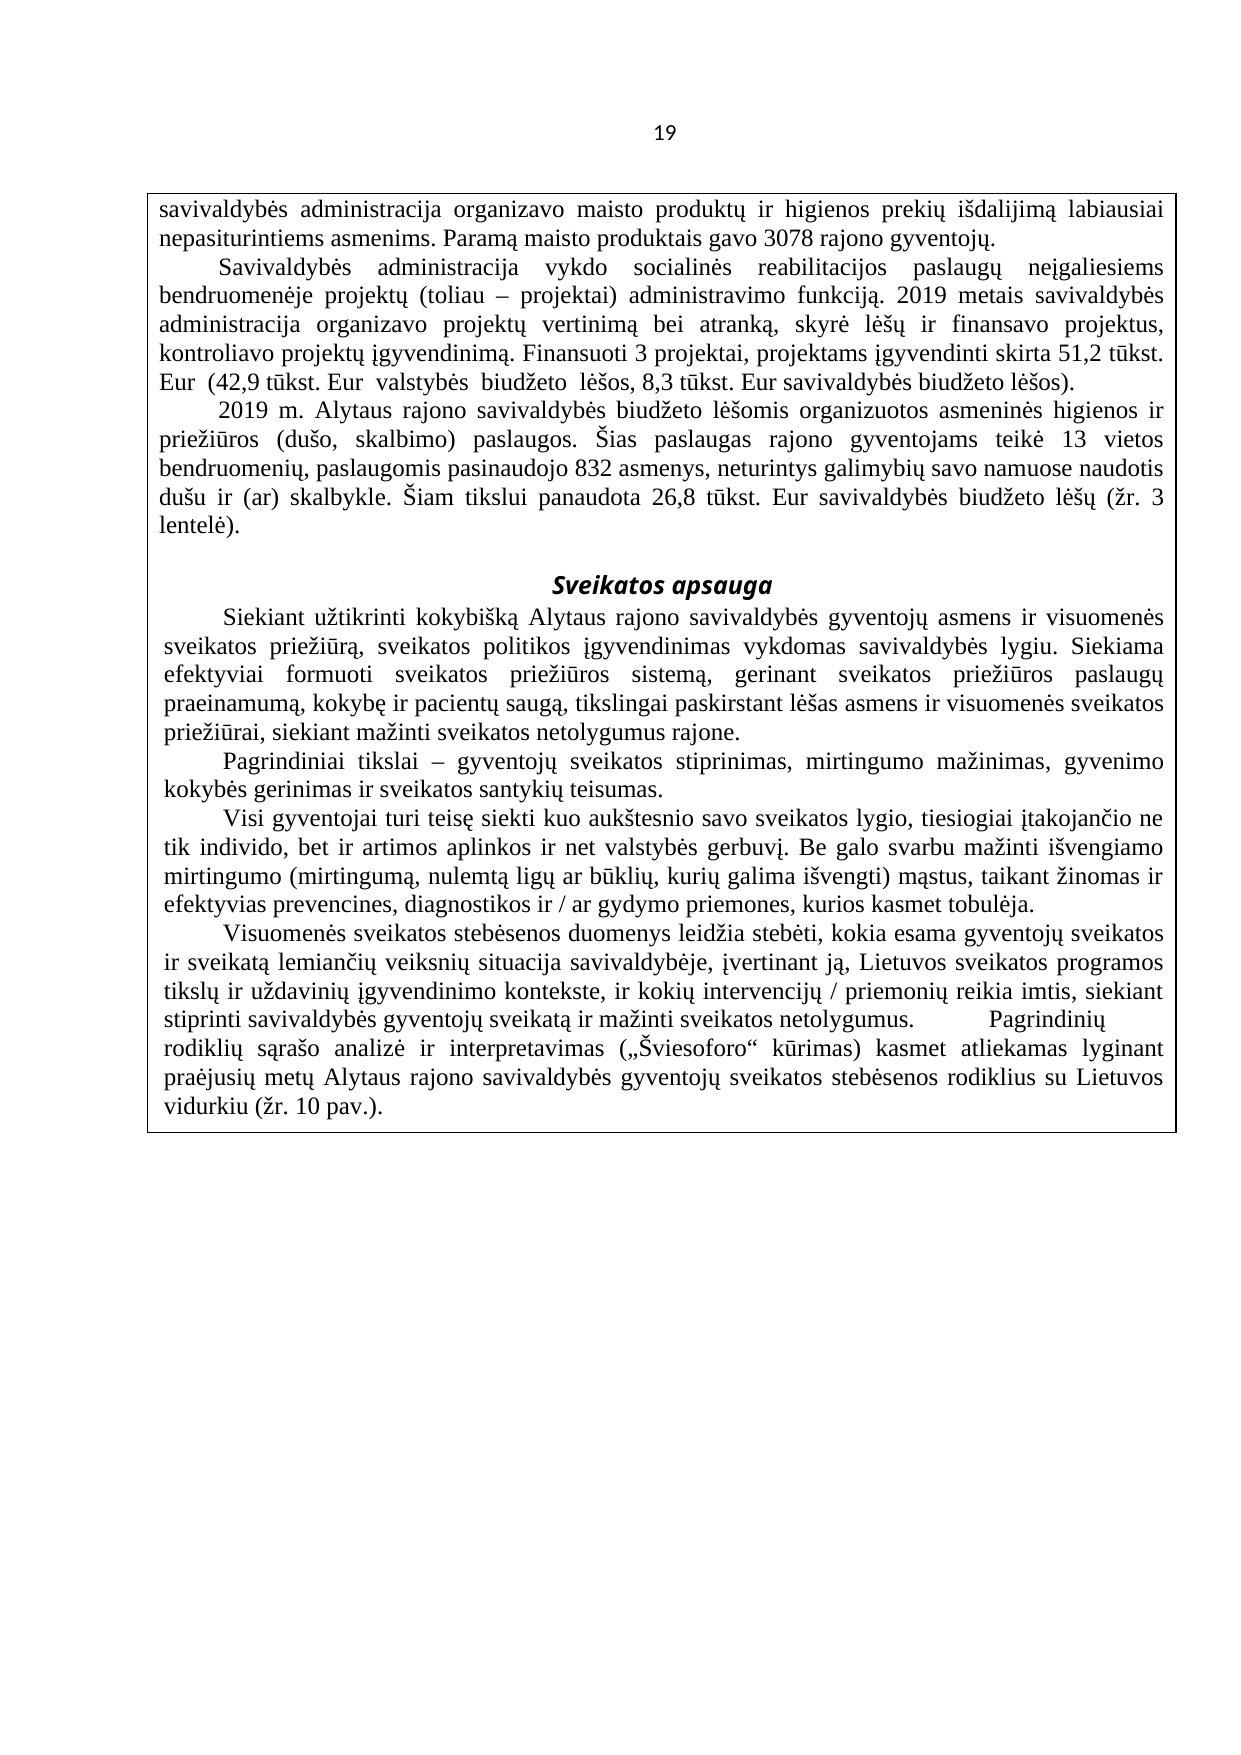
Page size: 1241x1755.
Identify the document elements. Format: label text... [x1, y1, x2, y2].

table_cell 7 pav. Registruotų bedarbių ir darbingo amžiaus gyventojų santykis 2011–2019 metais, proc. Šaltinis: Lietuvos statistikos departamentas, 2020 Nedarbo lygis – tai bedarbių ir darbingo amžiaus gyventojų santykis. Alytaus rajone 2019 metais nedarbas sudarė 9,6 procento, kai šalies vidurkis – 8,4 procento. 2020 m. sausio 1 d. šalyje buvo registruota 150,5 tūkst. bedarbių, 2019 m. sausio 1 d. – 154,4 tūkst., vadinasi, per metus bedarbių skaičius sumažėjo 3,9 tūkst. Alytaus rajono savivaldybė yra žiedinė savivaldybė, o situaciją jos darbo rinkoje stipriai įtakoja tendencijos Alytaus miesto ūkyje ir darbo rinkoje. Bankrutavus stambiosioms Alytaus miesto pramonės įmonėms, kur dirbo nemaža dalis rajono gyventojų, jie neteko darbo. Pastaruosius keletą metų situacija Alytaus regiono darbo rinkoje, o ypač Alytaus rajone gerėja. Nedarbas Alytaus rajone mažėja didesniais tempais nei regione ir šalyje. Situacija gerėja ir dėka glaudesnio darbo biržos ir savivaldybės bendradarbiavimo, integruojant socialinės paramos gavėjus į darbo rinką. Socialinės paramos gavėjų skaičius pastaraisiais metais stipriai sumažėjo, o tai didina rajono gyventojų motyvaciją aktyviau ieškoti darbo. Tarp 15-64 metų amžiaus Alytaus rajono savivaldybės gyventojų, užimtumo lygis ženkliai didėja. 2016 m. užimtumo lygis siekė 55,9 proc. (iš jų užimtumo lygis vyrų tarpe buvo 57,9 proc., o moterų tarpe – 53,1 proc.). 2017 m. bendras užimtumo lygis rajone buvo 60,2 proc., tai reiškia, kad padidėjo 4,3 proc. Vyrų tarpe užimtumo lygis padidėjo 3,2 proc. (iki 61,1 proc.), o moterų tarpe užimtumo lygis padidėjo 5,5 proc., iki 58,6 proc. 2018 m. užimtumo lygis padidėjo 2,6 proc., lyginant su 2017 m. ir pasiekė 62,8 proc. lygį. Alytaus rajono darbdaviai noriai naudojasi darbo biržos programomis. Kasmet į aktyvias darbo rinkos priemones nukreipiama apie 700 rajono gyventojų. Per 2019 m. užimtumo tarnyba ( buvusi darbo birža ) įdarbino - 1363 bedarbių, iš jų 1164 nuolatiniam darbui ir 199 terminuotam. Pažymėtina kad Alytaus regiono bedarbius neskatina įsidarbinti žemesnis nei vidutinis šalyje darbo užmokestis. Rajono gyventojų galimybes įsidarbinti riboja ir nuvykimo į darbą iš kaimiškų vietovių problema. Įtakos nedarbo mastui turi spartus gyventojų senėjimas ir mažėjantis darbingo amžiaus asmenų skaičius. Užimtumo tarnyboje 2019 m. registruota 242 jaunų iki 29 m. amžiaus, o vyresnių nei 50 metų - 800 (44 proc.) bedarbių. Alytaus rajono savivaldybė 2 lentelė. Užimtumo tarnybos statistinė informacija Alytaus rajono savivaldybėje Šaltinis : Lietuvos užimtumo tarnyba http://uzt.lt/darbo-rinka/, 2020 Darbo užmokestis apskrityje ir savivaldybėje Analizuojant vidutinį darbo užmokestį, neatskaičius mokesčių ir vertinant kartu su individualių įmonių mokamu darbo užmokesčiu, galima teigti, kad 2014-2018 m. laikotarpiu vidutinis darbo užmokestis Alytaus r. sav. ir šalies mastu, didėjo (žr. 8 pav.). 2018 m. atotrūkis tarp šalies ir rajono vidutinio darbo užmokesčio buvo 165,2 Eur, neatskaičius mokesčių. Lyginant su 2017 m. atotrūkis išlieka panašus. Per 2017-2018 m. laikotarpį vidutinis darbo užmokestis Alytaus r. sav. padidėjo 86,2 Eur. Šalies mastu vidutinis darbo užmokestis 2017-2018 m. laikotarpiu padidėjo 83,7 Eur, vadinasi, darbo užmokestis, neatskaičius mokesčių, šalies mastu ir savivaldybėje didėjo ta pačia tendencija. 8 pav. Vidutinis darbo užmokestis Alytaus r. sav. (mėnesinis, bruto), Eur, lyginant šalies mastu ir išskiriant Alytaus r. sav. pagal lytį Šaltinis: Lietuvos statistikos departamentas, 2020 Lyginant vidutinį bruto darbo užmokestį Alytaus r. sav. pagal lytį 2014-2018 m. laikotarpiu, galima teigti, kad skirtumas tarp vidutinio darbo užmokesčio yra 32,7 Eur, vyrų naudai. Didžiausias atotrūkis tarp vyrų ir moterų atlyginimo buvo 2017 m., jis siekė net 61 Eur – vyrų vidutinis atlyginimas siekė 704,3 Eur, o moterų – 643,5 Eur. 2018 m. skirtumas tarp vidutinių atlyginimų sumažejo dvigubai, iki 29,9 Eur ir siekė vyrų atlyginimas – 774 Eur, o moterų – 744,1 Eur. Taip pat, galima pastebėti, kad 2018 m. lyginant su 2017 m., moterų vidutinis atlyginimas padidėjo net 100,6 Eur. Analizuojant vidutinį darbo užmokestį Alytaus apskrities savivaldybėse 2010-2018 metų laikotarpiu galima teigti, kad didžiausias vidutinis darbo užmokestis, per visą analizuojamą laikotarpį, yra Alytaus miesto savivaldybėje, kur 2018 m. siekė 818 Eur (žr. 9 pav.). 2018 m. Alytaus rajono savivaldybėje vidutinis darbo užmokestis, lyginant su Alytaus miesto savivaldybe, buvo mažesnis 59 Eur ir siekė 759 Eur. Trečias pagal dydį Alytaus apskrityje darbo užmokestis, neatskaičius mokesčių, buvo Druskininkų sav., kur 2018 m. siekė 747 Eur. Už Alytaus r. sav. darbo užmokestis mažesnis 12 Eur. Ketvirtasis pagal didumą darbo užmokestis 2018 m. buvo Varėnos r. sav., kur siekė 678 Eur ir nuo Alytaus r. sav. atsiliko 81 Eur. Mažiausias darbo užmokestis, neatskaičius mokesčių, Alytaus apskrityje 2018 m. buvo Lazdijų r. sav., kur siekė 673 Eur, ir nuo Alytaus r. sav. atsiliko 86 Eur. 9 pav. Vidutinis mėnesinis bruto darbo užmokestis Alytaus regiono savivaldybėse, Eur Šaltinis: Lietuvos statistikos departamentas, 2020 Nepaisant spartaus darbo užmokesčio augimo, jis išlieka 3–4 kartus mažesnis nei vidutiniškai ES. Tai lemia žemas darbo našumas, vienos mažiausių ES vienetinės darbo sąnaudos, žemas kainų lygis. Socialinė apsauga Siekiant sudaryti sąlygas asmeniui (šeimai) ugdyti ir stiprinti gebėjimus ir galimybes savarankiškai spręsti savo socialines problemas, palaikyti socialinius ryšius su visuomene, taip pat padėti įveikti socialinę atskirtį, savivaldybė vykdo valstybines (valstybės perduotas savivaldybėms) ir savarankiškąsias savivaldybės socialinės paramos funkcijas: skiriant ir mokant įvairias socialines išmokas bei organizuojant socialinių paslaugų teikimą. 2019 m. socialinei paramai skirta 8,86 mln. Eur. Socialinės išmokos. 2019 metais išmokėta 7,6 mln. Eur įvairių socialinių išmokų 4979 asmenų. Daugiausia lėšų skirta išmokoms vaikams (3,5 mln. Eur) ir tikslinių kompensacijų išmokų gavėjams (2,2 mln. Eur). Vienkartinė piniginė parama. 2019 metais iš savivaldybės biudžeto lėšų 130,2 tūkst. Eur skirta šeimoms, dėl įvairių priežasčių (gaisro, stichinės nelaimės, ligos ir pan.) patekusioms į sunkią materialinę padėtį. Piniginė parama, atsižvelgiant į savivaldybės ir seniūnijų Piniginės socialinės paramos teikimo komisijų siūlymus, suteikta 907 šeimoms. Buvo remiami ir gerai besimokantys rajono studentai bei mokiniai. 2019 m. paramą gavo 12 aukštosiose bei profesinėse mokyklose besimokantys jaunuoliai. Iš viso studentams ir mokiniams išmokėta 4 tūkst. Eur. Socialinės paslaugos. 2019 m. socialinės paslaugos suteiktos 4474 asmenims, išlaidos siekė 1,26 mln. Eur. Daugiausia lėšų (750,7 tūkst. Eur) panaudota senyvo amžiaus asmenų ir neįgaliųjų socialinei globai stacionariose socialinės globos įstaigose, t. y. Miroslavo globos namuose, Pivašiūnų globos namuose, Rumbonių parapijos grupinio gyvenimo namuose, kitų savivaldybių ar valstybės globos namuose, finansuoti. Šiose įstaigose 2019 m. gyveno ir gavo socialinės globos paslaugas 147 asmenys. 95 senyvo amžiaus asmenims bei neįgaliesiems buvo teikiamos socialinės priežiūros paslaugos ir integrali pagalba (dienos socialinė globa ir slauga) jų namuose. Išlaidos pagalbai į namus ir integraliai pagalbai 137,2 tūkst. Eur. 3 lentelė . Duomenys apie suteiktas socialines paslaugas 2019 metais 24 rajono žmonės su negalia pasinaudojo specialaus transporto paslaugomis. Jie buvo vežami į gydymo, reabilitacijos įstaigas, kultūros, sporto renginius. Alytaus rajone vykdoma Būsto pritaikymo žmonėms su negalia programa. 2019 m. būstai pritaikyti 6 neįgaliems rajono gyventojams. Šiam tikslui skirta 20,9 tūkst. Eur (16,0 tūkst. Eur iš valstybės biudžeto, 4,9 tūkst. Eur iš savivaldybės biudžetų lėšų). Neįgalieji, turintys specialiųjų poreikių, buvo aprūpinti techninės pagalbos priemonėmis. 2019 m. tokia pagalba buvo suteikta 42 asmenims. Šeimoms, patyrusioms socialinę riziką, teikiamos socialinės priežiūros paslaugos. 2019 m. socialinės paslaugos suteiktos 126 šeimoms. Įgyvendindama Europos pagalbos labiausiai skurstantiems asmenims fondo nuostatas, savivaldybės administracija organizavo maisto produktų ir higienos prekių išdalijimą labiausiai nepasiturintiems asmenims. Paramą maisto produktais gavo 3078 rajono gyventojų. Savivaldybės administracija vykdo socialinės reabilitacijos paslaugų neįgaliesiems bendruomenėje projektų (toliau – projektai) administravimo funkciją. 2019 metais savivaldybės administracija organizavo projektų vertinimą bei atranką, skyrė lėšų ir finansavo projektus, kontroliavo projektų įgyvendinimą. Finansuoti 3 projektai, projektams įgyvendinti skirta 51,2 tūkst. Eur (42,9 tūkst. Eur valstybės biudžeto lėšos, 8,3 tūkst. Eur savivaldybės biudžeto lėšos). 2019 m. Alytaus rajono savivaldybės biudžeto lėšomis organizuotos asmeninės higienos ir priežiūros (dušo, skalbimo) paslaugos. Šias paslaugas rajono gyventojams teikė 13 vietos bendruomenių, paslaugomis pasinaudojo 832 asmenys, neturintys galimybių savo namuose naudotis dušu ir (ar) skalbykle. Šiam tikslui panaudota 26,8 tūkst. Eur savivaldybės biudžeto lėšų (žr. 3 lentelė). Sveikatos apsauga Siekiant užtikrinti kokybišką Alytaus rajono savivaldybės gyventojų asmens ir visuomenės sveikatos priežiūrą, sveikatos politikos įgyvendinimas vykdomas savivaldybės lygiu. Siekiama efektyviai formuoti sveikatos priežiūros sistemą, gerinant sveikatos priežiūros paslaugų praeinamumą, kokybę ir pacientų saugą, tikslingai paskirstant lėšas asmens ir visuomenės sveikatos priežiūrai, siekiant mažinti sveikatos netolygumus rajone. Pagrindiniai tikslai – gyventojų sveikatos stiprinimas, mirtingumo mažinimas, gyvenimo kokybės gerinimas ir sveikatos santykių teisumas. Visi gyventojai turi teisę siekti kuo aukštesnio savo sveikatos lygio, tiesiogiai įtakojančio ne tik individo, bet ir artimos aplinkos ir net valstybės gerbuvį. Be galo svarbu mažinti išvengiamo mirtingumo (mirtingumą, nulemtą ligų ar būklių, kurių galima išvengti) mąstus, taikant žinomas ir efektyvias prevencines, diagnostikos ir / ar gydymo priemones, kurios kasmet tobulėja. Visuomenės sveikatos stebėsenos duomenys leidžia stebėti, kokia esama gyventojų sveikatos ir sveikatą lemiančių veiksnių situacija savivaldybėje, įvertinant ją, Lietuvos sveikatos programos tikslų ir uždavinių įgyvendinimo kontekste, ir kokių intervencijų / priemonių reikia imtis, siekiant stiprinti savivaldybės gyventojų sveikatą ir mažinti sveikatos netolygumus. Pagrindinių rodiklių sąrašo analizė ir interpretavimas („Šviesoforo“ kūrimas) kasmet atliekamas lyginant praėjusių metų Alytaus rajono savivaldybės gyventojų sveikatos stebėsenos rodiklius su Lietuvos vidurkiu (žr. 10 pav.). 10 pav. Standartizuotas Alytaus r. sav. mirtingumo rodiklių (100 000 gyv.) palyginimas su Lietuvos vidurkiu, 2018 m. 2018 m. vidutinė tikėtina gyvenimo trukmė Alytaus rajone pasiekė 76,1 m., kai 2017 m. siekė 73,6 m. Lietuvoje 2018 m. vidutinė tikėtina gyvenimo trukmė buvo 76 m., kai 2017 m. – 75,7 m. Alytaus rajono gyventojų vidutinė tikėtina gyvenimo trukmė 2018 m. buvo didesnė už Lietuvos (76,0 m.) ir Alytaus apskrities (75,8 m.) vidurkį. 2018 m. duomenimis, didžioji dauguma visuomenės sveikatos stebėsenos rodiklių atitiko Lietuvos vidurkį, t. y. nepateko į savivaldybių dešimtuką, kuriose fiksuojama prasčiausia stebimo rodiklio situacija tarp visų Lietuvos savivaldybių. Lyginant su praėjusiais metais, pailgėjo vidutinė tikėtina gyvenimo trukmė, sumažėjo mirtingumas dėl išorinių priežasčių, kraujotakos sistemos ligų ir piktybinių navikų, didesnė tikslinės grupės gyventojų dalis pasinaudojo galimybe dalyvauti prevencinėse programose. Lietuvos gyventojų, kaip ir Alytaus rajono, mirties priežasčių struktūra jau daugelį metų išlieka nepakitusi. Trys pagrindinės mirties priežastys – kraujotakos sistemos ligos, piktybiniai navikai ir išorinės mirties priežastys, jos sudarė 82,3 proc. visų mirties priežasčių Lietuvoje (Alytaus rajone – 85,3 proc.). 2018 m. nuo kraujotakos sistemos ligų Lietuvoje mirė daugiau nei pusė, t. y. 55,4 proc. (2017 m. – 56,1 proc.) visų mirusiųjų, nuo piktybinių navikų – 20,3 proc. (2017 m. – 19,9 proc.) visų mirusiųjų, o nuo išorinių mirties priežasčių – 6,6 proc. (2017 m. – 7 proc.) visų mirusiųjų. 2018 m. Alytaus rajone nuo kraujotakos sistemos ligų mirė 63,2 proc. (2017 m. – 55,2 proc.) visų mirusiųjų, nuo piktybinių navikų – 16,2 proc. (2017 m. – 21,2 proc.) visų mirusiųjų, o nuo išorinių mirties priežasčių – 6 proc. (2017 m. – 7,7 proc.) visų mirusiųjų. Siekiant mažinti mirtingumą dėl pagrindinių mirties priežasčių, gerinti gyventojų sveikatos rodiklius būtina užtikrinti visuomenės sveikatos paslaugų prieinamumą, toliau aktyviai didinti gyventojų informuotumą sveikatos stiprinimo srityse. Vadovaujantis Higienos instituto parengta suaugusiųjų gyvensenos tyrimo organizavimo ir vykdymo metodika, 2018 m. atliktas Alytaus rajono savivaldybės suaugusiųjų gyventojų gyvensenos tyrimas. Atsižvelgiant į Alytaus rajono suaugusiųjų gyventojų skaičių bei lytį suformuota reprezentatyvi imtis, pagal kurią suplanuota apklausti 420 gyventojų. Vykdytos apklausos metu, 2018 m. kovo–gegužės mėnesiais, iš viso apklausti 416 gyventojų, iš jų 197 vyrai (47,4 proc.) ir 219 moterų (52,6 proc.). Analizuojant Alytaus rajono gyventojų gyvenimo kokybės, sveikatos, laimingumo, prislėgtos nuotaikos, gyvensenos pokyčių rodiklius nustatyta, kad 61,4 proc. suaugusiųjų gyvenimo kokybę vertino kaip gerą (Lietuvoje – 61,8 proc.) bei jaučiasi laimingi arba labai laimingi (Lietuvoje – 58,1 proc.). 57,0 proc. suaugusiųjų savo sveikatą vertino kaip gerą ir labai gerą (Lietuvoje – 58,1 proc.). Suaugusiųjų, kuriuos per praėjusį mėnesį buvo apėmusi prislėgta nuotaika, nerimas šiek tiek labiau ir daug labiau nei anksčiau buvo 12,0 proc. (Lietuvoje – 16,6 proc.) (žr. 11 pav.). 11 pav. Alytaus rajono suaugusiųjų gyventojų gyvensenos rodiklių (proc.) palyginimas su Lietuvos vidurkiu, 2018 m. 2018 m. savivaldybės teritorijoje veiklą tęsė pirminio lygio asmens sveikatos priežiūros paslaugas teikianti viešoji įstaiga Alytaus rajono pirminės sveikatos priežiūros centras, visuomenės sveikatos priežiūros paslaugas teikianti savivaldybės biudžetinė įstaiga Alytaus rajono visuomenės sveikatos biuras bei skubiosios medicinos paslaugas teikianti VšĮ Alytaus rajono greitosios pagalbos stotis, buvo teikiamos kitos iš savivaldybės biudžeto finansuojamos paslaugos. Asmens sveikatos priežiūros įstaigos sutarties pagrindu finansuojamos iš Privalomojo sveikatos draudimo fondo (PSDF). Vadovaujantis Vilniaus teritorinės ligonių kasos duomenimis, prisirašiusiųjų prie savivaldybės gydymo įstaigų (viešųjų Alytaus rajono savivaldybės ir privačios įstaigos „Disolis“) gyventojų skaičius 2019-12-31 dienos duomenimis – 19 019 asmenys. 2019 metų Alytaus rajono savivaldybės pirminės sveikatos priežiūros centras tęsė vykdyti projektą „Integrali pagalba į namus Alytaus rajone“, kurio tikslas teikti integralios pagalbos, t. y. slaugos ir socialinių paslaugų visumos paslaugas namuose. Teikiant šias paslaugas asmeniui tenkinami slaugos ir socialinių paslaugų poreikiai, teikiama nuolatinė kompleksinė specialistų pagalba ir priežiūra. Integrali pagalba teikiama komandos principu, kurią sudaro: socialinis darbuotojas ir jo padėjėjai, slaugytojas ir jo padėjėjai, masažistas, kineziterapeutas, ergoterapeutas. Kokybiškos visuomenės sveikatos priežiūros paslaugos visų amžiaus grupių rajono gyventojams, kaip ir ankstesniais metais, teikiamos per Alytaus rajono savivaldybės visuomenės sveikatos biurą, kuris įgyvendina savivaldybės savarankiškas ir valstybines visuomenės sveikatos priežiūros funkcijas pagal šalyje ir savivaldybėje nustatytus ir patvirtintus visuomenės sveikatos priežiūros prioritetus, tikslus ir uždavinius. Papildoma (ne asmens sveikatos priežiūros įstaigoje) psichologinė pagalba Alytaus rajono gyventojams Alytaus rajono savivaldybės visuomenės sveikatos biure yra teikiama nuo 2017 m. vasario mėnesio (žr. 12 pav.). Treti metai, kai rajono gyventojai, minimaliomis laiko bei lėšų sąnaudomis, gali gauti profesionalią pagalbą - specialistas vyksta į seniūnijas, mokyklas, globos namus. Pagalba žmonėms tapo lengviau prieinama. Pageidaujantys gauti profesionalią pagalbą, gali registruotis konsultacijai per seniūnijų socialinius darbuotojus, el. paštu, tiesiogiai skambinti specialistui telefonu ar kalbėtis per Skype. 12 pav. Psichologo konsultacijų dinamika Kitos sveikatos priežiūros programos ir paslaugos Visuomenės sveikatos rėmimo specialioji programa. Viena iš savivaldybės savarankiškųjų funkcijų – savivaldybės visuomenės sveikatos specialiosios rėmimo programos rengimas ir įgyvendinimas. 2019 metais siekiant tikslingai, kryptingai organizuoti ir užtikrinti visuomenės sveikatos specialiosios rėmimo programos vykdymą, pagal šią programą, sutarties pagrindu, tarp projekto vykdytojų ir savivaldybės administracijos direktoriaus, buvo finansuota 13 projektų. Projektai įvairiapusiai, apimantys visas gyventojų grupes, įvairūs pagal veiklas ir vykdymo būdus, atitinka vertinimo kriterijus ir savivaldybės prioritetines sveikatos kryptis: vaikų ir jaunimo sveikata, lėtinių neinfekcinių ligų ir traumų prevencija, sveikos mitybos ugdymas, fizinio aktyvumo skatinimas, psichinės sveikatos gerinimas. Visi projektų vykdytojai projektams skirtas lėšas įsisavino, užsibrėžtus vertinimo kriterijus įvykdė sėkmingai. Dantų protezavimo paslaugos teikimas. Gyventojams nemokama dantų protezavimo paslauga kompensuojama teisės aktais nustatyta tvarka iš privalomojo sveikatos draudimo fondo. Siekiant sumažinti gyventojų, laukiančių dantų protezavimo paslaugų eilę 2019 metais buvo skiriami papildomi asignavimai dantų protezavimo paslaugoms suteikti. Protezavimo paslauga pasinaudojo 62 Alytaus rajono savivaldybės gyventojai. Priklausomybių mažinimo programa. Toliau sėkmingai įgyvendinama Alytaus rajono savivaldybės priklausomybių mažinimo programa, kurios pagrindinis tikslas – padidinti savivaldybės gyventojų galimybes gydytis nuo priklausomybės ligų (žr. 13 pav.). Kasmet programa pasinaudoja apie 40-50 asmenų. Visiems programos dalyviams buvo suteiktos paslaugos dėl priklausomybės alkoholiui. Bendromis medikų, socialinių darbuotojų, bendruomenių narių ir programos dalyvių bei jų šeimų narių pastangomis per penkerius programos vykdymo metus daugiau nei trisdešimčiai programos dalyvių pavyko pasiekti teigiamų pokyčių jų gyvenime: įsidarbinta arba neprarastas darbas, pagerintos buities sąlygos, nekeliami vaikų priežiūros apribojimo klausimai ir pan. Visų metų atkryčių dinamika – iki 40 proc. 13 pav. Priklausomybių mažinimo programos dalyvių pasiskirstymas pagal lytį ir šeimyninę padėtį Užtikrinant kokybiškas ir gyventojams prieinamas sveikatos priežiūros paslaugas savivaldybėje taip pat buvo vykdomos triukšmo prevencijos priemonės, maudyklų stebėsena, koordinuojamas tarpinstitucinis bendradarbiavimas, aktyviai dalyvaujama skleidžiant tikslinę informaciją savivaldybės gyventojams tiek asmens, tiek ir visuomenės sveikatos apsaugos srityse. Kultūra Siekiama gerinti gyventojų informacinį, kultūrinį aptarnavimą, išsaugoti ir plačiau panaudoti regiono kultūrinį savitumą, užtikrinant kultūros įstaigų veiklą, ugdyti visuomenės kultūrinį, pilietinį bei visuomeninį aktyvumą, tradicinės religinės bendruomenės skatinimas, formuoti ir įgyvendinti savivaldybės kultūros politiką bei atlikti visus veiksmus, susijusius su savivaldybės teigiamo įvaizdžio formavimu. Kultūros projektų finansavimui skirta 50000 Eur (svarbiausiems bei tradiciniams rajono renginiams, valstybinėms ir kalendorinėms datoms pažymėti, meno mėgėjų kolektyvams skatinti, leidybai).  Įgarsintas 105 rajono renginys. Naudota savivaldybės lauko mobili garso ir šviesos technika, mobili scena – 29 renginiuose.  Kuruota, koordinuota Alytaus rajono savivaldybės kultūros centro, viešosios bibliotekos veikla, rajoninės šventės, renginiai, parodos, tautodailininkų, amatininkų parodos-mugės. 4 lentelė. Alytaus rajono savivaldybės kultūros centro veikla Alytaus rajono savivaldybės kultūros centro skyriai be Savivaldybės tarybos skirtų lėšų, vykdydami veiklą, surinko specialiųjų lėšų, rado rėmėjų. 5 lentelė. Alytaus rajono savivaldybės kultūros centro specialiosios lėšos 2018 m. 6 lentelė. 2019 m. Alytaus rajono viešosios bibliotekos veikla 7 lentelė. Viešosios bibliotekos lėšos Bibliotekose buvo organizuojamos edukacinės popietės, teminiai vakarai, spaudinių kūrybos darbų parodos, viktorinos, konkursai, susitikimai, garsiniai skaitymai. Iš viso suorganizuota 1178 renginiai, iš jų 624 vaizdiniai (parodos). Nacionalinės Lietuvos bibliotekų savaitės metu vyko daugiau kaip 15 renginių. Alytaus rajono savivaldybės viešojoje bibliotekoje vyko interaktyvios literatūrinės viktorinos „Knygų graužiukas“ pristatymas. Daugų filiale vyko Algimanto Zubavičiaus knygos „Ichtiologo užrašai“ pristatymas. Kančėnų filialas skaitytojus pakvietė į įvairiakalbius K. Donelaičio „Metų“ skaitymus „Aš skaityti nepaliauju..“. VB ir filialuose vyko akcijos „Padovanok naują knygą bibliotekai“, knygų keitimosi akcija „Biblioteka-skaitytojas – skaitytojas-biblioteka“, „Aklas pasimatymas su knyga“ ir kt. Nuo birželio 15 d. vyko jau trečius metus penkių didžiųjų apskričių bibliotekų, Lietuvos aklųjų bibliotekos bei Apskričių viešųjų bibliotekų asociacijos organizuojamos nuotaikingos „Skaitymo iššūkio“ varžytuvės. Jose dalyvauti buvo kviečiami ne tik didžiųjų miestų, bet ir rajonų, miestelių bei kaimų skaitytojai, pasiryžę įveikti 5 su knygų skaitymu susijusias užduotis. Akcijos organizatoriai „Skaitymo iššūkio“ metu siekė paskatinti gyventojus apsilankyti bibliotekose, sužadinti norą laikyti rankose knygą bei visapusiškai domėtis skaitymo kultūra. VB ir jos filialai aktyviai įsitraukė į „Skaitymo iššūkio“ varžytuves ir subūrė tikrai dideles skaitančiųjų gretas. Kaip praėjusiais, taip ir šiais metais puikiai pasirodė Alytaus rajono savivaldybės viešoji biblioteka, tarp iššūkyje dalyvavusių 68 bibliotekų ir jų filialų užėmusi garbingą antrą vietą, o tarp 14 Vilniaus regiono bibliotekų ir jų filialų – pirmą. 449 rajono viešosios bibliotekos ir jos filialų skaitytojai per 3 akcijos mėnesius perskaitė 2 091 knygą ir nuo pirmą vietą užėmusios Jonavos rajono viešosios bibliotekos atsiliko tik 249 knygomis. 2018 m. rajono viešojoje bibliotekoje pristatyta Laimos Ziminskienės floristinių paveikslų-koliažų paroda, skirta Lietuvos valstybės atkūrimo 100-mečiui. Pavasarį vyko vienuoliktasis Nacionalinis diktantas, kurį rašė bibliotekininkai, skaitytojai ir Alytaus rajono savivaldybės darbuotojai. Rajono viešosios bibliotekos ir filialų skaitytojai dalyvavo gerumo akcijoje „Spalvotas pavasaris“, kurios metu surinkta ir padovanota onkologinėmis ligomis sergantiems ligoniams per 200 įvairiausių megztų ir nertų drabužėlių. Dauguose vyko IV-asis poezijos festivalis „Laukinės vaivorykštės 2018“ /Onės Baliukonės 70-mečiui/, kuriame dalyvavo poetai Marius Burokas, Ilzė Butkutė, Gintautas Dabrišius ir Albinas Galinis. Susirinkusiems koncertavo Simno kultūros centro muzikinis ansamblis „Flaya“. Birželio mėnesį rajono viešojoje bibliotekoje vyko filosofo, politologo, vertėjo, profesoriaus, visuomenės veikėjo, humanitarinių mokslų daktaro Vytauto Radžvilo knygos „Kiek kartų gali atgimti tauta?“ pristatymas. Metų pabaigoje VB surengė susitikimą su rašytoju, publicistu, filosofu, Sąjūdžio pirmeiviu Arvydu Juozaičiu. Renginio metu buvo pristatyta autoriaus knyga „Tėvynės tuštėjimo metas“. Lapkričio mėnesį Krokialaukio bibliotekos iniciatyva lankėsi „Misija Sibiras‘ 18“ dalyvis Domas Zenkevičius. Jis gimnazistams papasakojo apie jau tryliktus metus vykdomą projektą „Misija Sibiras“, kurio tikslas – sutvarkyti mūsų tautiečių trėmimų vietas, apleistas kapines, pastatyti atminimo simbolius – lietuviškomis kryždirbystės tradicijomis puoštus kryžius žuvusiems lietuviams Sibire, surasti ir pabendrauti su ten tebegyvenančiais tautiečiais ar jų atžalomis. SVB suorganizuoti 529 renginiai vaikams. Iš jų 65 kompleksiniai, 249 žodiniai ir 218 vaizdiniai renginiai. Balandžio 6 d. Butrimonių kultūros namuose vyko atviras renginys-kūrybinės dirbtuvės „Nerk į meną - 2018“. Šio renginio organizatoriai Alytaus rajono savivaldybės viešosios bibliotekos Butrimonių filialas ir Butrimonių gimnazija. Siekti pritraukti į šiuolaikinį kultūrinį vyksmą kuo daugiau vaikų bei jaunimo, plėsti jų pasaulėžiūrą, ugdyti jaunų žmonių kūrybinius gebėjimus – tai tikslas, kuris buvo numatytas ir pateikiant Alytaus r. savivaldybės viešosios bibliotekos Butrimonių filialo projektą Lietuvos Respublikos kultūros ministerijai dėl „Kūrybinių dirbtuvių“ Butrimonyse. Praniūnų biblioteka įgyvendindama projektą „Kūrybiškas laisvalaikis“, rugpjūčio mėnesį dienomis organizavo tris edukacines popietes bendruomenės vaikams. Visus tris užsiėmimus vedė lėlių kūrėja Rasa Benedikienė. Projektas „Kūrybiškas laisvalaikis“ buvo įgyvendinamas Alytaus rajono savivaldybės vaikų užimtumo projekto lėšomis. Technologiniai veiksniai Į gamybą orientuotos inovacinės veiklos efektyvumą labiausiai lemia technologiniai pasikeitimai, kurie nuolat vyksta išorinėje aplinkoje. Neįvertinus minėto veiksnio, inovacinės veiklos rezultatas gali tapti nekonkurentiškas. Pabrėžtina ir tai, kad itin daug reikšmės inovacinei veiklai turi intelektinis potencialas – informacija. Plinta daugybė esamų ir vis naujai atsirandančių kanalų, padeda laiku ir deramai įvertinti technologinius veiksnius (naujos technologijos, medžiagos, technika). Nesugebėti laiku reaguoti į nuolat vykstančius pasikeitimus inovacinei veiklai gali būti pražūtinga. Ilgalaikėje perspektyvoje svarbiausias ir patikimiausias Lietuvos ekonomikos augimo šaltinis yra žinios, technologijos ir žmonių ištekliai. Tokią išvadą lemia dvi priežastys. Pirma, Lietuvos vietinė rinka yra labai maža, o jos tradicinių produktų eksporto rinkos taip pat yra ribotos arba jose yra stipri konkurencija. Dėl šios priežasties, eksporto nevykdančios įmonės, šiuo, globalinės krizės laikotarpiu susidūrė su itin didelėmis problemomis ir dauguma jų priverstos bankrutuoti arba reorganizuoti savo veiklą. Antra, Lietuvoje jau senokai pasibaigė periodas, kai verslo įmonės galėjo palyginti nesunkiai, gaminant standartinius produktus, be didesnių pastangų ar taikant gana elementarius verslo organizavimo metodus gauti pelną. Šiuo sunkiu periodu, kai ekonomikos nuosmukis pasiekė apogėjų, siekiant sėkmingai plėtoti ir vystyti verslą, jau reikia išsiugdyti tokias kokybes, kurios siejasi su sėkmingos konkurencijos veiksniais. Norint įsitvirtinti naujose rinkose, Lietuvai reikia naujų technologijų ir inovacijų. Pagrindinės Alytaus rajono problemos – didžiųjų įmonių žlugimas. Vietoj žlugusių didžiųjų įmonių kūrėsi smulkusis ir vidutinis verslas. Didžioji dalis Alytaus rajono įmonių stengėsi vykdyti inovacines veiklas: kūrė naujus ir tobulino esamus produktus, diegė naujas ir modernias technologijas, pažangius vadybos metodus, kokybės valdymo sistemas. Dalis įmonių ir toliau planuoja investuoti į inovacijų diegimą. Pagrindinis veiksnys, skatinantis inovacijų diegimą versle, – išaugęs įmonės konkurencinis pranašumas, kuris suteikia stiprų pagrindą sparčiai inovacijų plėtrai, kad inovacinių projektų inicijavimas susijęs su įmonės ateities vizija ir ilgalaikiais tikslais, taip pat manoma, kad inovacijų diegimas išgelbės įmonę nuo gresiančios krizės. Viena iš didžiausių kliūčių, su kuriomis tenka susidurti naujus produktus ir procesus diegiančioms įmonėms – didelės investicijos ir per mažas inovacijų finansavimas. Priežastis – didelės išlaidos ir ekonominė naujovių diegimo rizika, ilgas inovacijų atsipirkimo laikas ir tinkamų lėšų šaltinių stoka. Kitas svarbus veiksnys – aukštos kvalifikacijos darbuotojų trūkumas. Alytaus miesto įmonių tyrimas parodė, kad inovacijų plėtrą stabdo tinkamos srities ir kvalifikacijos specialistų stygius arba prastokas jų parengimas. Žema verslininkų kvalifikacija ir aktyvumas dalyvaujant inovacinėje veikloje – viena aktualiausių inovacijų valdymo problemų. Įmonėms trūksta informacijos inovacijų klausimais. Daugelis įmonių susiduria su problema ieškodamos naujų technologijų, partnerių, kurie galėtų finansuoti naujų produktų ar paslaugų kūrimą. Daugelį gamybos atnaujinimo ir modernizavimo klausimų įmonės sprendžia neturėdamos pakankamai informacijos ir vadybinio pasirengimo, naudojant tokias priemones kaip verslininkų informatyvumo didinimas apie naujas verslo galimybes vietinėse ir tarptautinėse rinkose, apie galimus partnerius, viešųjų pirkimų bei kooperacijos su didesnėmis įmonėmis galimybes, technologines ir kitas inovacijas, finansavimo galimybes. Alytaus rajono savivaldybėje taip pat diegiamos naujausios technologijos, įdiegus jas pagerės savivaldybės administracijos vidaus administravimo ir valdymo tobulinimas. Įgyvendintas projektas yra pakankamai inovatyvus – programiniai sprendiniai pritaikomi konkretiems Alytaus rajono savivaldybės poreikiams. Programiniai sprendiniai sukurti taip, kad bus palikta nuolatinio tobulinimo galimybė – keičiantis įstatymams, savivaldybės valdymo struktūrai ar, paprasčiausiai, pagal savivaldybės darbuotojų poreikius ir pastabas, bus galima įterpti naujus modulius arba atnaujinti senus. Pagrindinė projekto pridėtinė vertė – nuolatinis tobulinimas ir lankstus reagavimas į besikeičiančią situaciją. Įgyvendinami projektai skirti įtraukti gyventojus į demokratijos procesus. Alytaus rajono savivaldybės administracija el. demokratijos priemonėmis siekia remti elektroninių sistemų, leidžiančių reikšti pilietinę nuomonę įvairiais valstybiniais ar regioniniais klausimais, kūrimą; plėtoti priemones, leidžiančias savivaldybės gyventojams daugiau sužinoti apie su jų gyvenimu susijusius valdžios sprendimus ir teikti pastabas teisės aktų projektams, diskutuoti, balsuoti ir kurti priemones, įtraukiančias jaunimą į jų socialinę aplinką. Projektu bus sukurtos ir įdiegtos el. priemonės, kuriomis savivaldybės atstovai galės pateikti visuomenei aktualius duomenis. Sukurtos el. priemonės rinkėjui leis užfiksuoti savo nuomonę savivaldybių tarybų svarstomais ir priimamais nutarimais ir palyginti savo nuomonę su politinių partijų ir atskirų tarybos narių valia vienu ar kitu klausimu. Numatoma įgyvendinti tokias veiklas: savivaldybės internetinės svetainės struktūros ir funkcionalumo modernizavimą pagal el. demokratijos principus ir nustatytus poreikius; kokybės vadybos sistemų diegimas Alytaus rajono savivaldybės administracijoje, gerinant piliečių aptarnavimą. Būtų gerinama viešųjų paslaugų kokybė. [148, 194, 1175, 1132]
table_cell [1177, 193, 1181, 1132]
